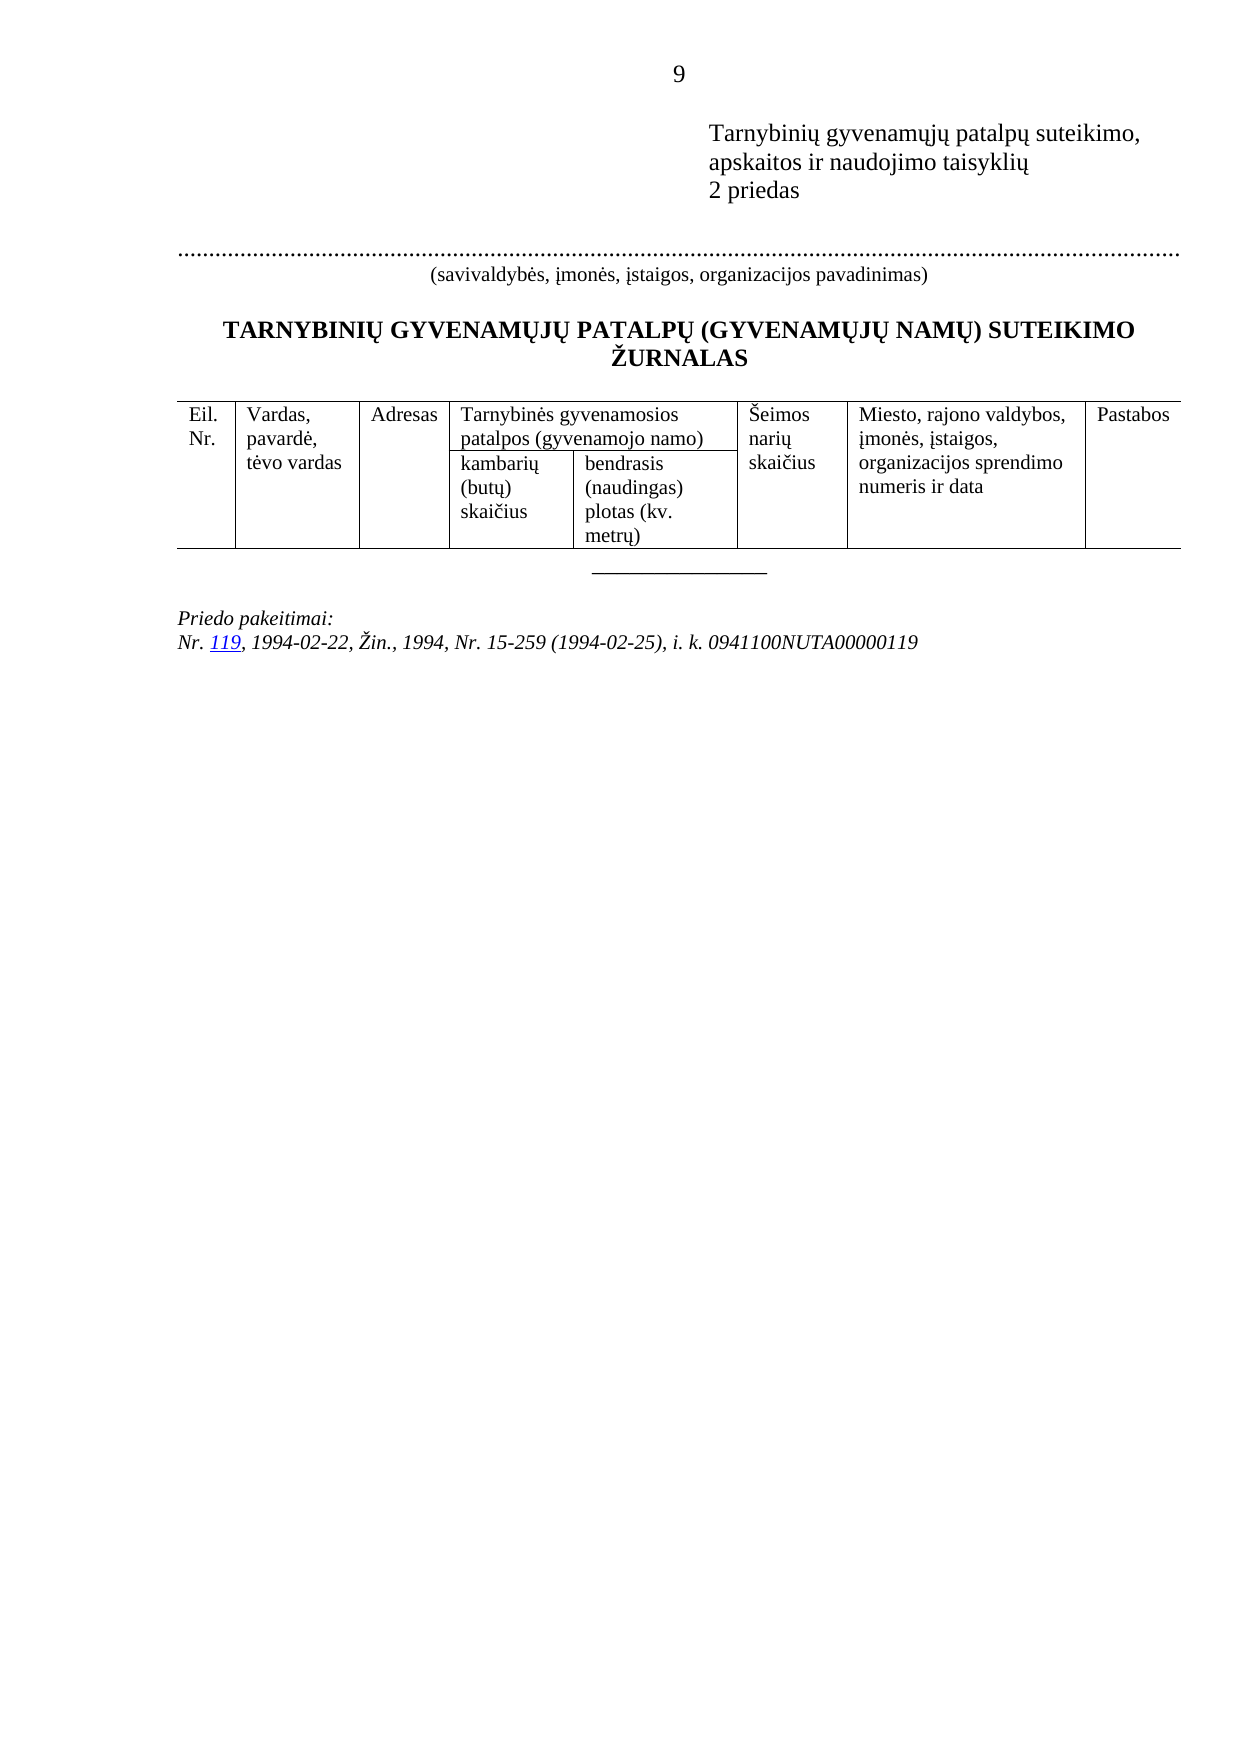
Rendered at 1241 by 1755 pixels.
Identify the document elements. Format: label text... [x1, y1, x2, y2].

text ______________ [177, 549, 1181, 577]
text apskaitos ir naudojimo taisyklių [177, 147, 1181, 176]
table_header Miesto, rajono valdybos, įmonės, įstaigos, organizacijos sprendimo numeris ir data [848, 402, 1085, 547]
text Nr. 119, 1994-02-22, Žin., 1994, Nr. 15-259 (1994-02-25), i. k. 0941100NUTA00000119 [177, 630, 1181, 654]
table_header Šeimos narių skaičius [738, 402, 847, 547]
text TARNYBINIŲ GYVENAMŲJŲ PATALPŲ (GYVENAMŲJŲ NAMŲ) SUTEIKIMO ŽURNALAS [177, 315, 1181, 372]
table_cell bendrasis (naudingas) plotas (kv. metrų) [574, 451, 737, 547]
table_cell kambarių (butų) skaičius [450, 451, 573, 547]
table_header Eil. Nr. [177, 402, 235, 547]
table_header Adresas [360, 402, 449, 547]
text Tarnybinių gyvenamųjų patalpų suteikimo, [709, 118, 1181, 147]
text 2 priedas [177, 176, 1181, 204]
table_header Vardas, pavardė, tėvo vardas [236, 402, 359, 547]
table_header Pastabos [1086, 402, 1181, 547]
text Priedo pakeitimai: [177, 606, 1181, 630]
table_header Tarnybinės gyvenamosios patalpos (gyvenamojo namo) [450, 402, 737, 450]
text (savivaldybės, įmonės, įstaigos, organizacijos pavadinimas) [177, 262, 1181, 286]
